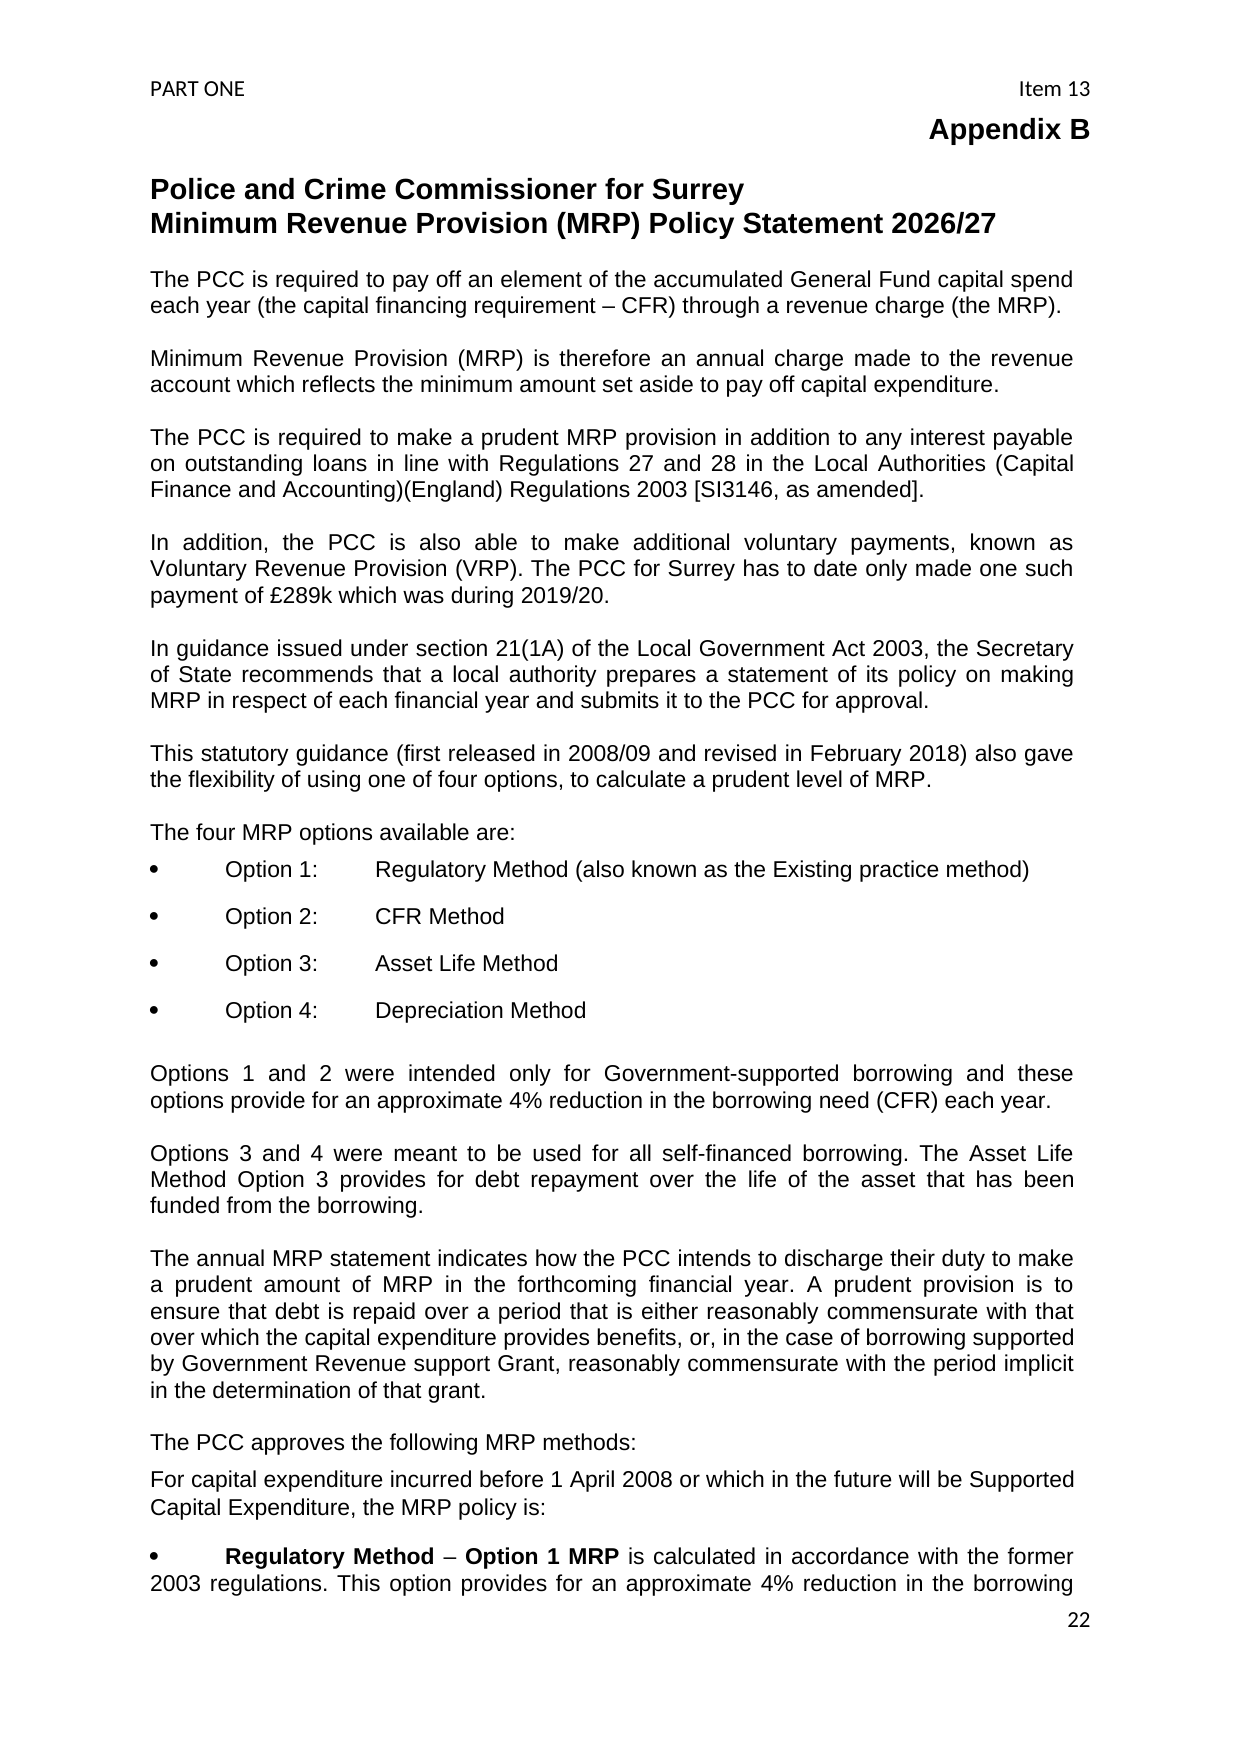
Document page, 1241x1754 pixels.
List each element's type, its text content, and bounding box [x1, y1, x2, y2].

text Police and Crime Commissioner for Surrey [150, 172, 1090, 206]
list Option 1: Regulatory Method (also known as the Existing practice method) [150, 856, 1075, 882]
text The PCC is required to pay off an element of the accumulated General Fund capital spend each year (the capital financing requirement – CFR) through a revenue charge (the MRP). [150, 266, 1075, 318]
text In guidance issued under section 21(1A) of the Local Government Act 2003, the Secretary of State recommends that a local authority prepares a statement of its policy on making MRP in respect of each financial year and submits it to the PCC for approval. [150, 634, 1075, 713]
list Option 2: CFR Method [150, 903, 1075, 929]
list Option 3: Asset Life Method [150, 950, 1075, 976]
text Options 3 and 4 were meant to be used for all self-financed borrowing. The Asset Life Method Option 3 provides for debt repayment over the life of the asset that has been funded from the borrowing. [150, 1139, 1075, 1218]
list Option 4: Depreciation Method [150, 997, 1075, 1024]
text The four MRP options available are: [150, 819, 1075, 845]
text For capital expenditure incurred before 1 April 2008 or which in the future will be Supported Capital Expenditure, the MRP policy is: [150, 1466, 1075, 1521]
text Minimum Revenue Provision (MRP) is therefore an annual charge made to the revenue account which reflects the minimum amount set aside to pay off capital expenditure. [150, 344, 1075, 397]
text Minimum Revenue Provision (MRP) Policy Statement 2026/27 [150, 206, 1090, 239]
text In addition, the PCC is also able to make additional voluntary payments, known as Voluntary Revenue Provision (VRP). The PCC for Surrey has to date only made one such payment of £289k which was during 2019/20. [150, 529, 1075, 608]
list Regulatory Method – Option 1 MRP is calculated in accordance with the former 2003 regulations. This option provides for an approximate 4% reduction in the borrowing [150, 1543, 1075, 1596]
title Appendix B [150, 112, 1090, 146]
text Options 1 and 2 were intended only for Government-supported borrowing and these options provide for an approximate 4% reduction in the borrowing need (CFR) each year. [150, 1060, 1075, 1113]
text The PCC approves the following MRP methods: [150, 1429, 1075, 1456]
text This statutory guidance (first released in 2008/09 and revised in February 2018) also gave the flexibility of using one of four options, to calculate a prudent level of MRP. [150, 740, 1075, 793]
text The annual MRP statement indicates how the PCC intends to discharge their duty to make a prudent amount of MRP in the forthcoming financial year. A prudent provision is to ensure that debt is repaid over a period that is either reasonably commensurate with that over which the capital expenditure provides benefits, or, in the case of borrowing supported by Government Revenue support Grant, reasonably commensurate with the period implicit in the determination of that grant. [150, 1245, 1075, 1403]
text The PCC is required to make a prudent MRP provision in addition to any interest payable on outstanding loans in line with Regulations 27 and 28 in the Local Authorities (Capital Finance and Accounting)(England) Regulations 2003 [SI3146, as amended]. [150, 424, 1075, 503]
